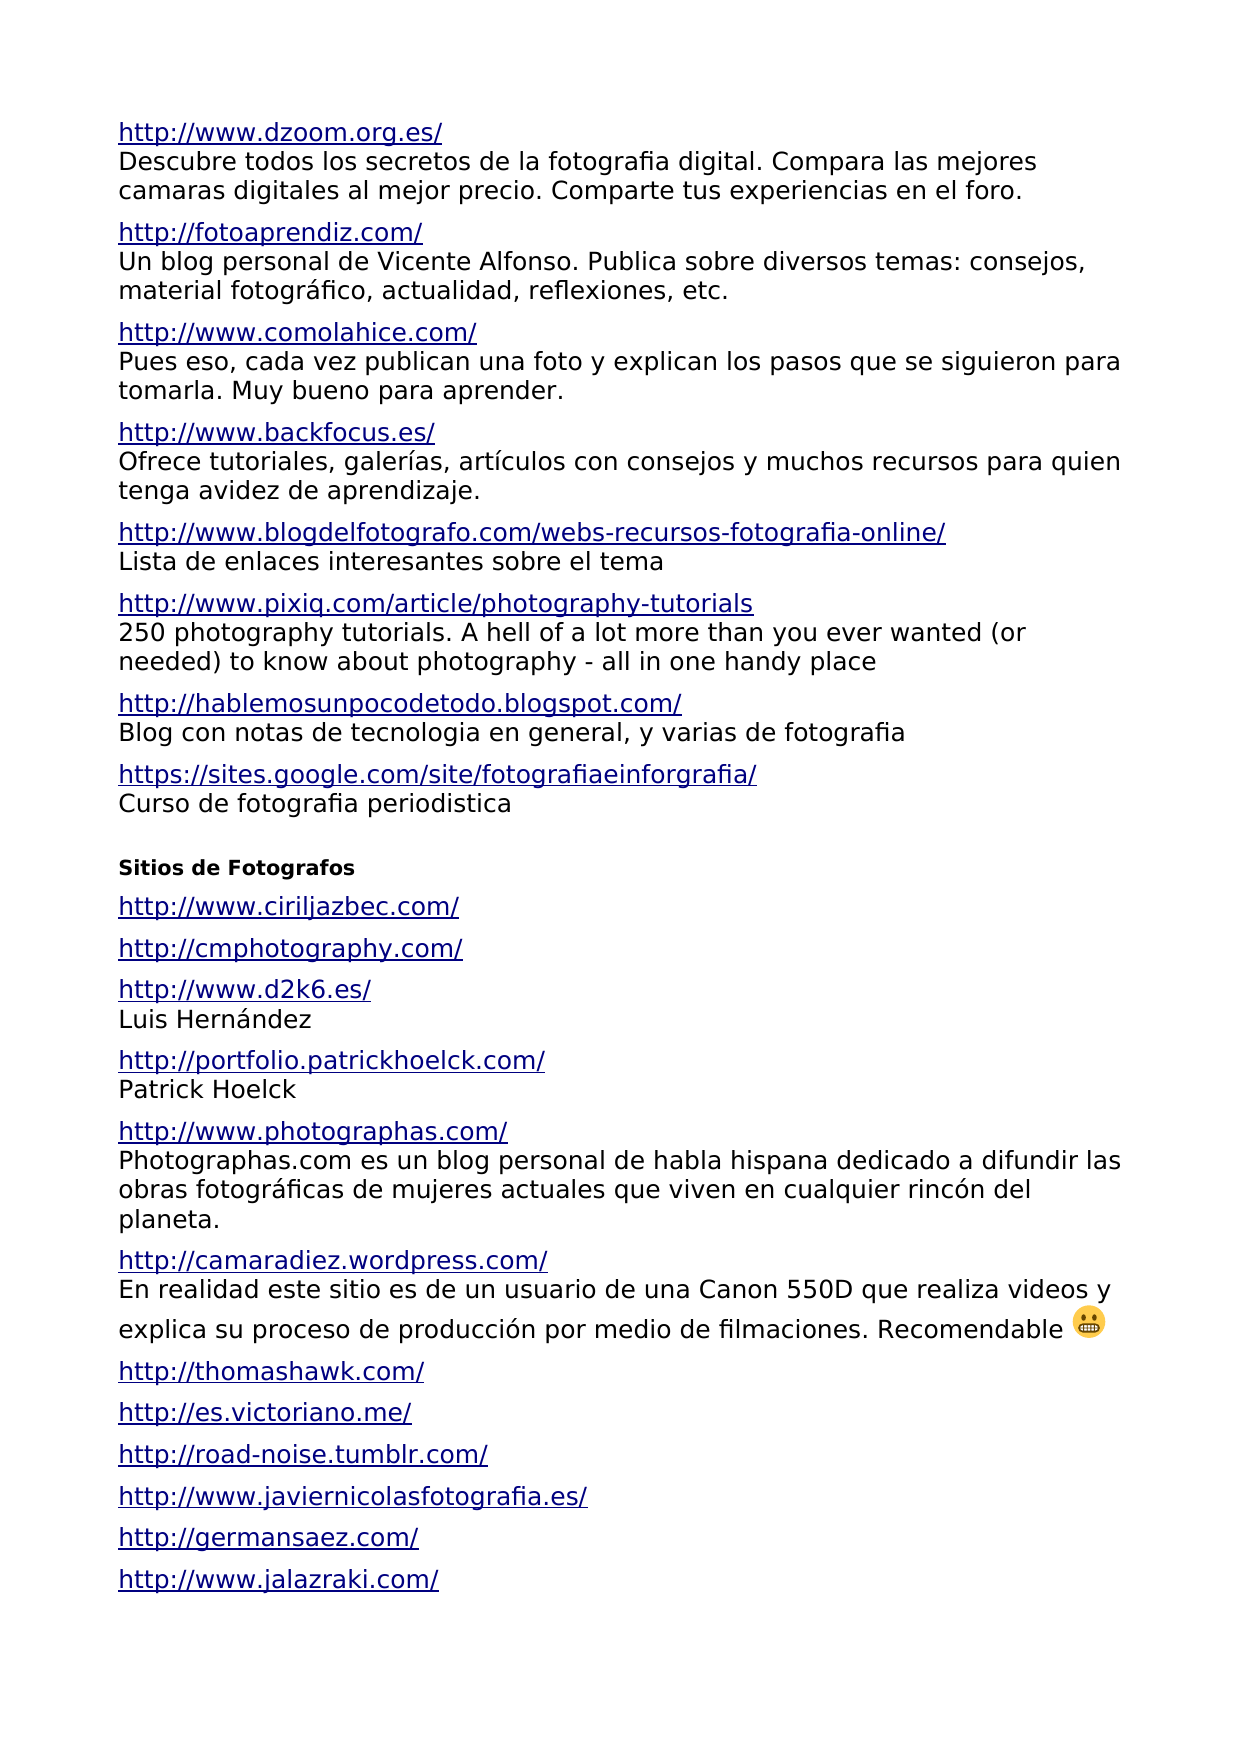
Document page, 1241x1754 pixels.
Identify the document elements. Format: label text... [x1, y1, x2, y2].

text http://portfolio.patrickhoelck.com/ Patrick Hoelck [118, 1047, 1122, 1105]
text http://cmphotography.com/ [118, 934, 1122, 963]
text http://www.backfocus.es/ Ofrece tutoriales, galerías, artículos con consejos y muchos recursos para quien tenga avidez de aprendizaje. [118, 418, 1122, 506]
text https://sites.google.com/site/fotografiaeinforgrafia/ Curso de fotografia periodistica [118, 760, 1122, 818]
text http://thomashawk.com/ [118, 1357, 1122, 1386]
text http://www.blogdelfotografo.com/webs-recursos-fotografia-online/ Lista de enlaces interesantes sobre el tema [118, 518, 1122, 576]
text http://www.ciriljazbec.com/ [118, 892, 1122, 922]
text http://www.pixiq.com/article/photography-tutorials 250 photography tutorials. A hell of a lot more than you ever wanted (or needed) to know about photography - all in one handy place [118, 589, 1122, 676]
text http://es.victoriano.me/ [118, 1398, 1122, 1428]
text http://fotoaprendiz.com/ Un blog personal de Vicente Alfonso. Publica sobre diversos temas: consejos, material fotográfico, actualidad, reflexiones, etc. [118, 218, 1122, 306]
text http://www.comolahice.com/ Pues eso, cada vez publican una foto y explican los pasos que se siguieron para tomarla. Muy bueno para aprender. [118, 318, 1122, 406]
text http://www.jalazraki.com/ [118, 1565, 1122, 1594]
text http://germansaez.com/ [118, 1523, 1122, 1553]
text http://www.photographas.com/ Photographas.com es un blog personal de habla hispana dedicado a difundir las obras fotográficas de mujeres actuales que viven en cualquier rincón del planeta. [118, 1117, 1122, 1234]
text http://road-noise.tumblr.com/ [118, 1440, 1122, 1469]
text http://www.dzoom.org.es/ Descubre todos los secretos de la fotografia digital. Compara las mejores camaras digitales al mejor precio. Comparte tus experiencias en el foro. [118, 118, 1122, 206]
text http://www.d2k6.es/ Luis Hernández [118, 976, 1122, 1034]
text http://camaradiez.wordpress.com/ En realidad este sitio es de un usuario de una Canon 550D que realiza videos y explica su proceso de producción por medio de filmaciones. Recomendable [118, 1247, 1122, 1344]
text http://hablemosunpocodetodo.blogspot.com/ Blog con notas de tecnologia en general, y varias de fotografia [118, 689, 1122, 747]
subtitle Sitios de Fotografos [118, 856, 1122, 880]
text http://www.javiernicolasfotografia.es/ [118, 1482, 1122, 1511]
